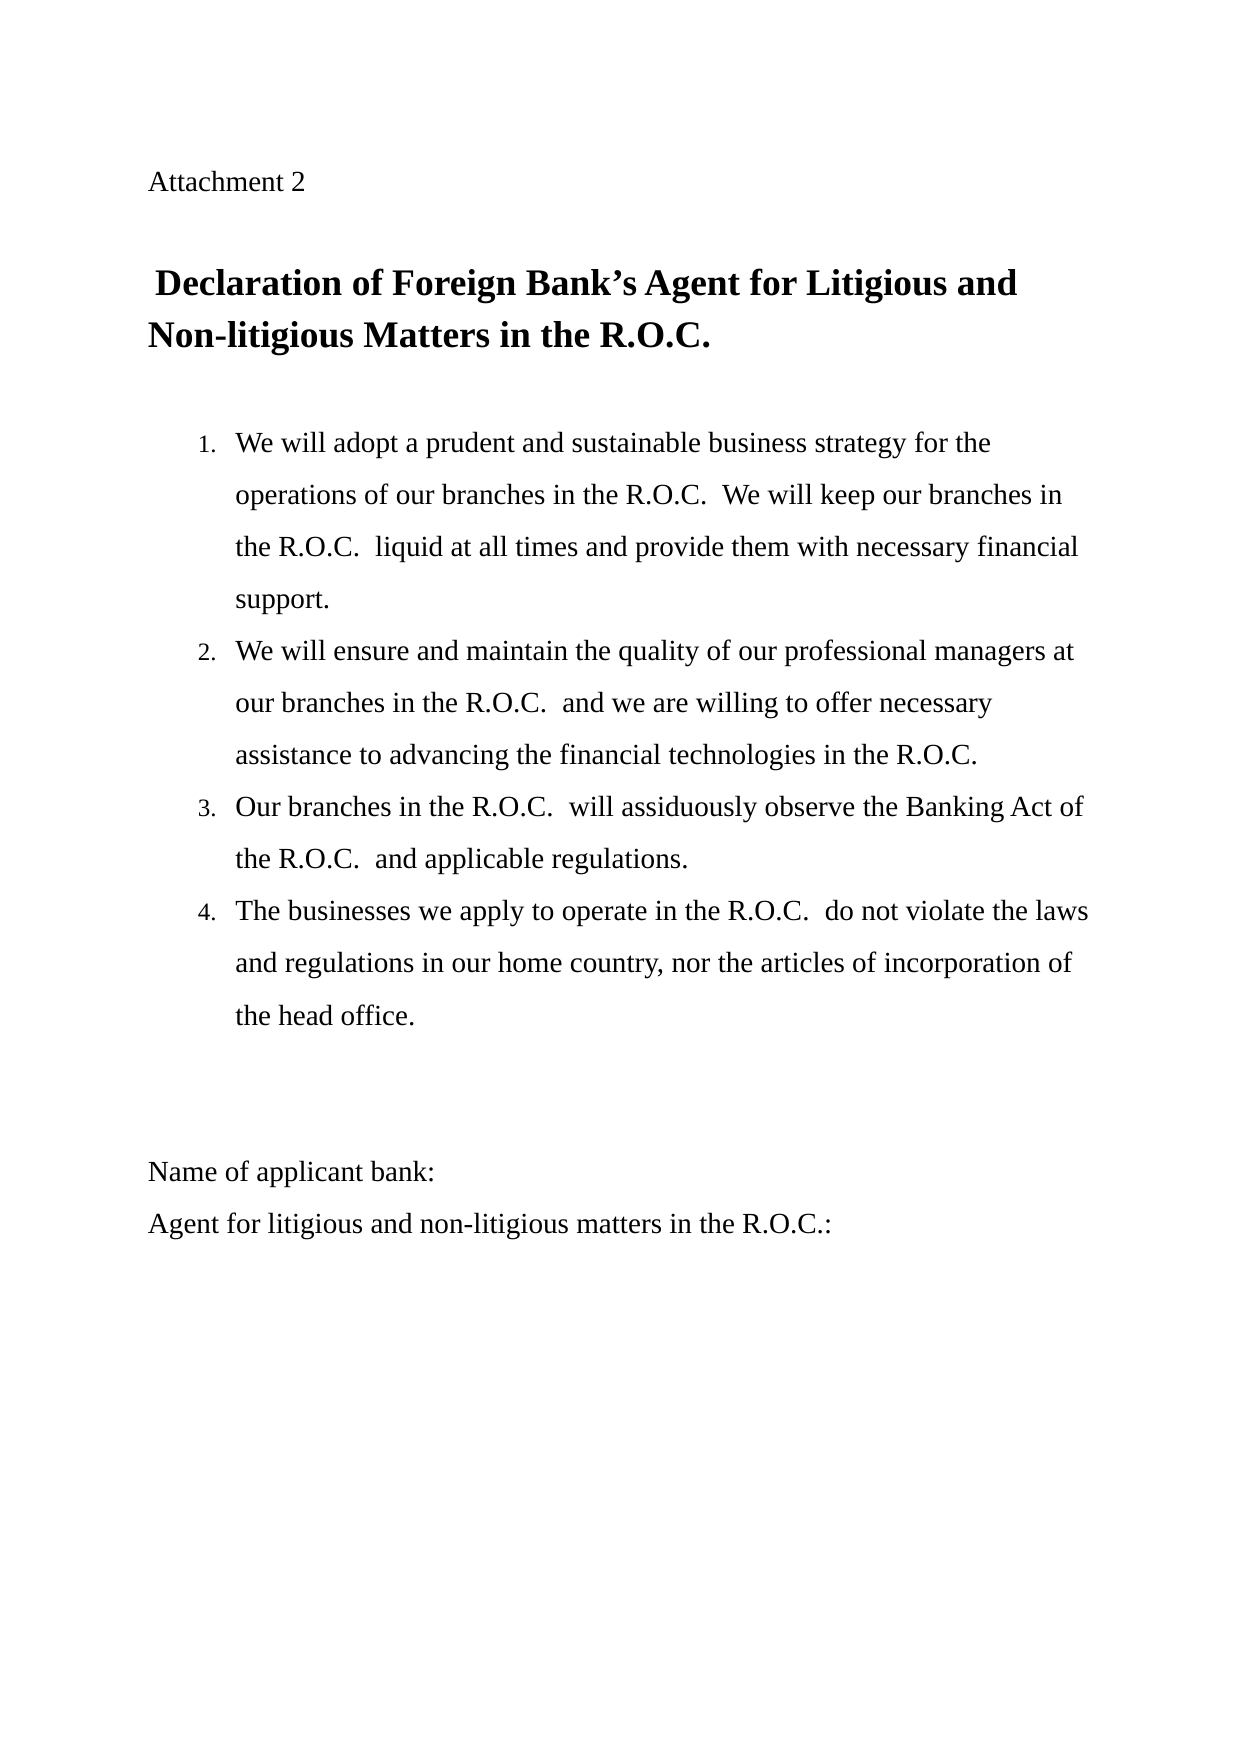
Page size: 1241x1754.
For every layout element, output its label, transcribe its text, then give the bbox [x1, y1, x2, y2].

text Agent for litigious and non-litigious matters in the R.O.C.: [148, 1192, 1092, 1244]
list We will ensure and maintain the quality of our professional managers at our branches in the R.O.C. and we are willing to offer necessary assistance to advancing the financial technologies in the R.O.C. [198, 619, 1092, 775]
list We will adopt a prudent and sustainable business strategy for the operations of our branches in the R.O.C. We will keep our branches in the R.O.C. liquid at all times and provide them with necessary financial support. [198, 410, 1092, 619]
text Declaration of Foreign Bank’s Agent for Litigious and [148, 254, 1092, 306]
list Our branches in the R.O.C. will assiduously observe the Banking Act of the R.O.C. and applicable regulations. [198, 775, 1092, 879]
text Name of applicant bank: [148, 1139, 1092, 1192]
text Non-litigious Matters in the R.O.C. [148, 306, 1092, 358]
text Attachment 2 [148, 150, 1092, 202]
list The businesses we apply to operate in the R.O.C. do not violate the laws and regulations in our home country, nor the articles of incorporation of the head office. [198, 879, 1092, 1035]
